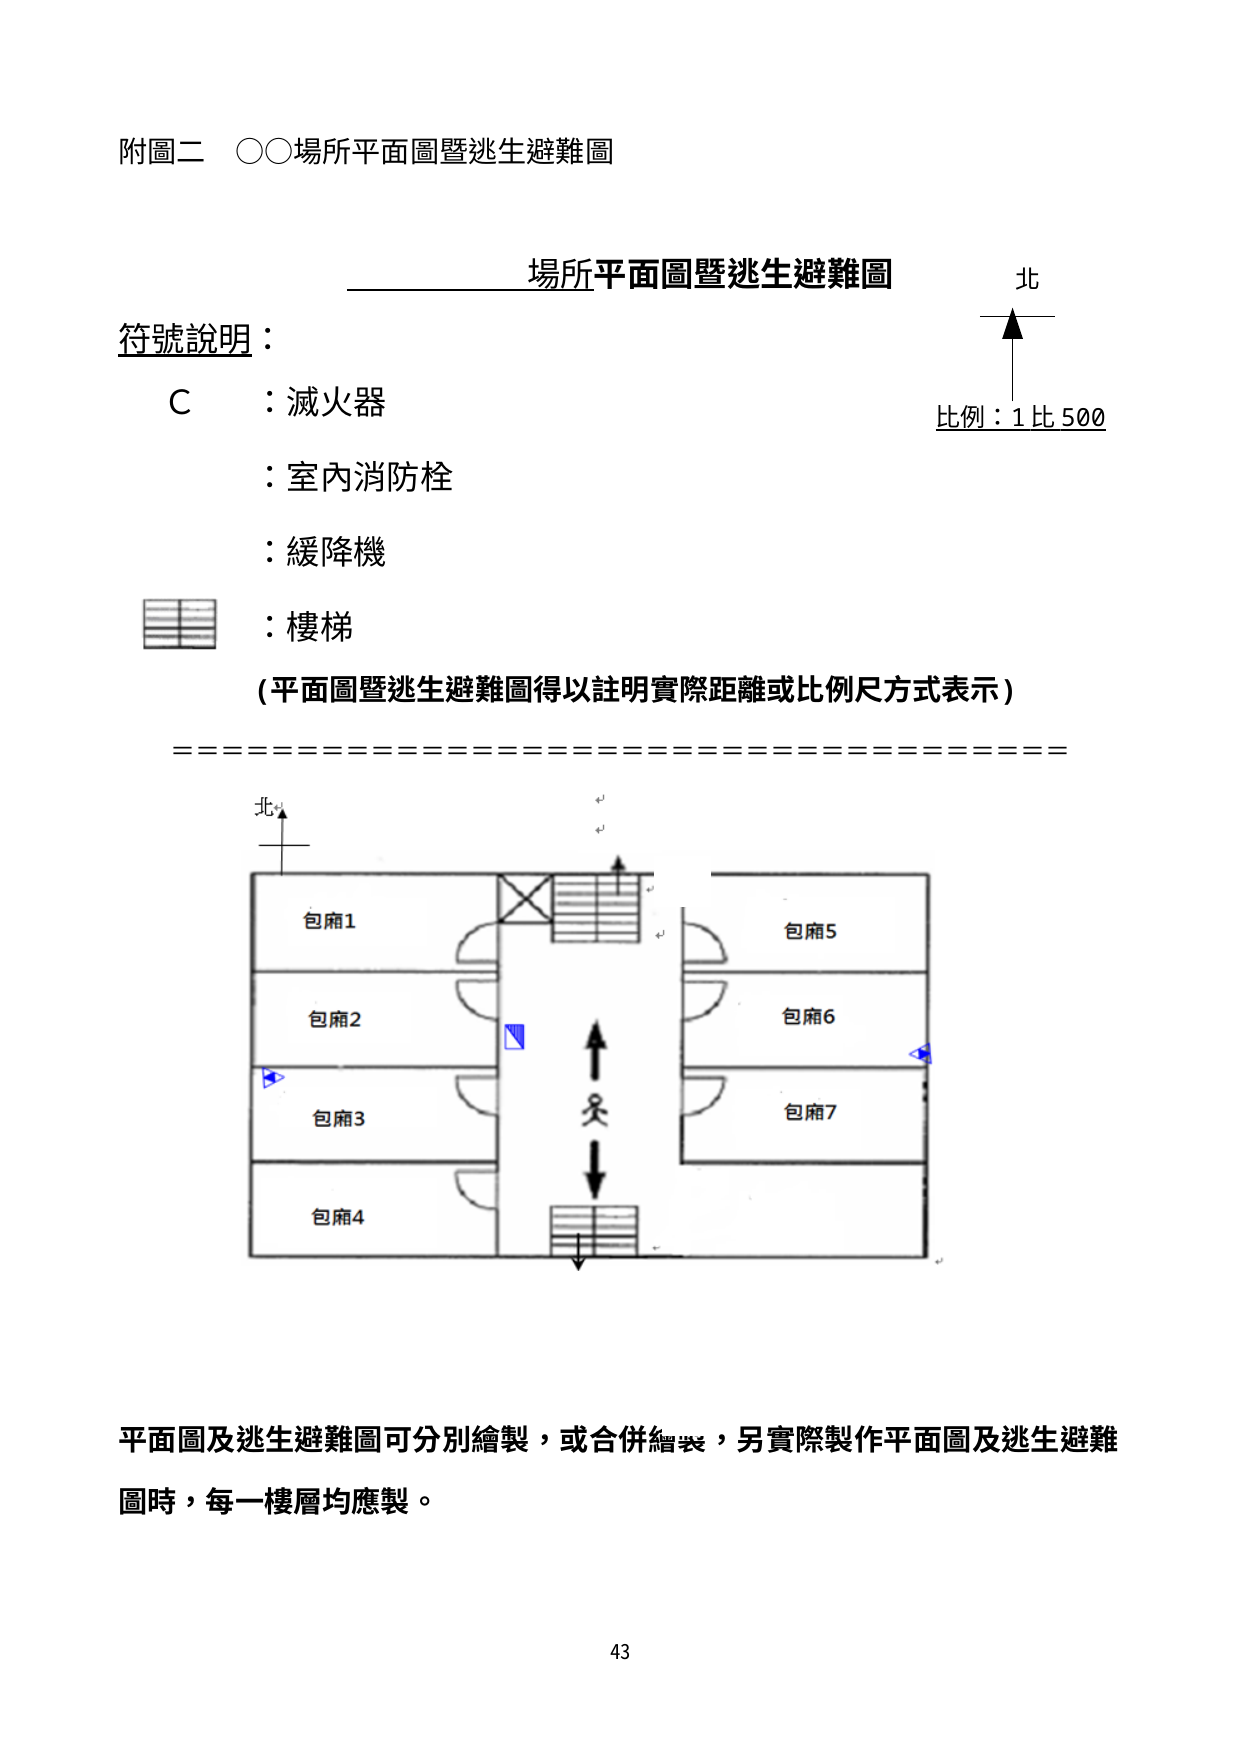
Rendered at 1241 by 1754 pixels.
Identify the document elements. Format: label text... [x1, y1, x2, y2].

table_cell ：緩降機 [242, 508, 1063, 583]
table_cell [118, 433, 242, 508]
table_header ：滅火器 [242, 358, 1133, 459]
subtitle 附圖二 ○○場所平面圖暨逃生避難圖 [118, 108, 1122, 171]
text 場所平面圖暨逃生避難圖 [118, 233, 1122, 382]
table_header Ｃ [118, 358, 242, 433]
table_header [118, 771, 1063, 1436]
table_cell [118, 508, 242, 583]
table_cell ：樓梯 (平面圖暨逃生避難圖得以註明實際距離或比例尺方式表示) [242, 583, 1063, 708]
table_cell [118, 583, 242, 708]
text 北 [957, 258, 1040, 296]
text [1055, 296, 1122, 358]
text 符號說明： [118, 296, 942, 358]
text ＝＝＝＝＝＝＝＝＝＝＝＝＝＝＝＝＝＝＝＝＝＝＝＝＝＝＝＝＝＝＝＝＝＝＝＝ [118, 708, 1122, 771]
table_cell ：室內消防栓 [242, 433, 1063, 508]
text 平面圖及逃生避難圖可分別繪製，或合併繪製，另實際製作平面圖及逃生避難圖時，每一樓層均應製。 [118, 1396, 1122, 1521]
